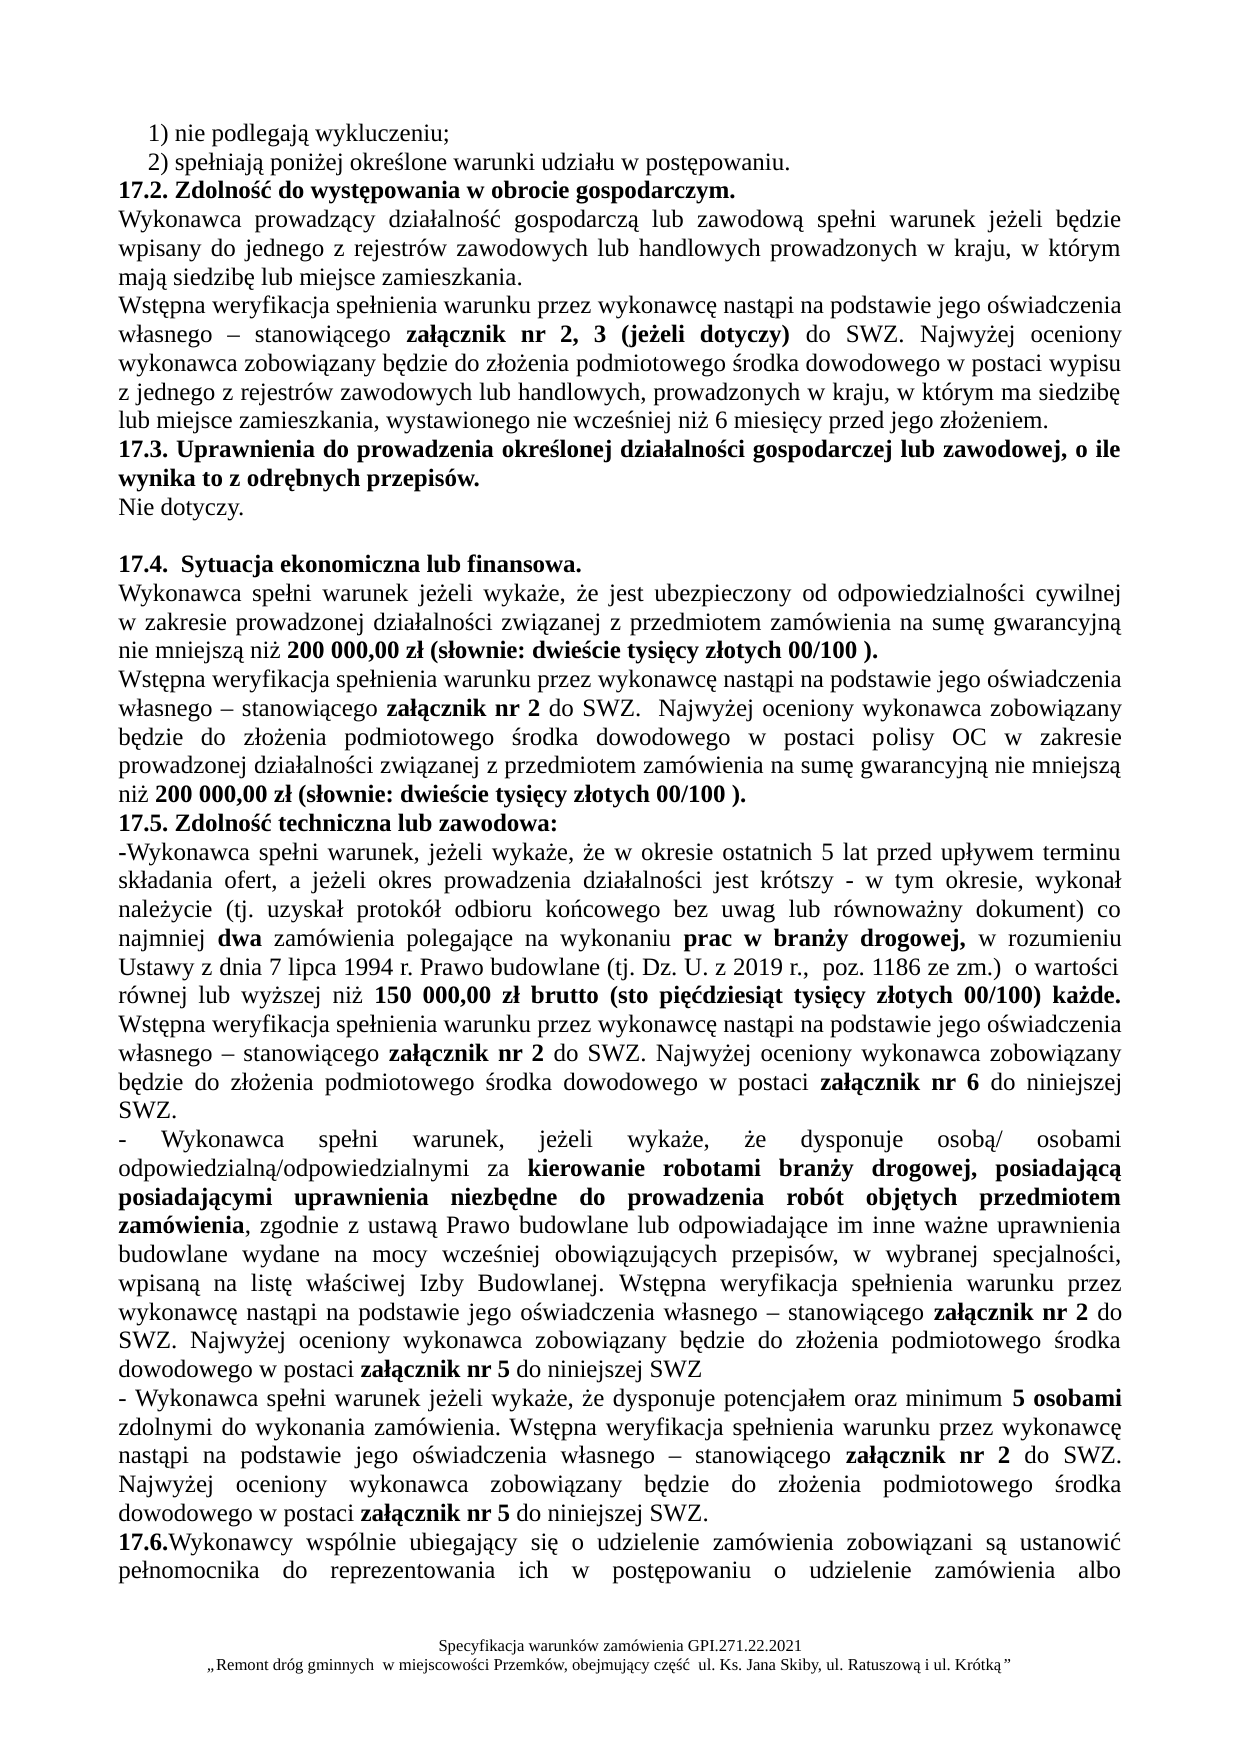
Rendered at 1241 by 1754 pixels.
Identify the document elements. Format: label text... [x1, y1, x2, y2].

text 17.6.Wykonawcy wspólnie ubiegający się o udzielenie zamówienia zobowiązani są ustanowić pełnomocnika do reprezentowania ich w postępowaniu o udzielenie zamówienia albo [118, 1527, 1122, 1584]
text - Wykonawca spełni warunek, jeżeli wykaże, że dysponuje osobą/ osobami odpowiedzialną/odpowiedzialnymi za kierowanie robotami branży drogowej, posiadającą posiadającymi uprawnienia niezbędne do prowadzenia robót objętych przedmiotem zamówienia, zgodnie z ustawą Prawo budowlane lub odpowiadające im inne ważne uprawnienia budowlane wydane na mocy wcześniej obowiązujących przepisów, w wybranej specjalności, wpisaną na listę właściwej Izby Budowlanej. Wstępna weryfikacja spełnienia warunku przez wykonawcę nastąpi na podstawie jego oświadczenia własnego – stanowiącego załącznik nr 2 do SWZ. Najwyżej oceniony wykonawca zobowiązany będzie do złożenia podmiotowego środka dowodowego w postaci załącznik nr 5 do niniejszej SWZ [118, 1124, 1122, 1383]
text Wykonawca spełni warunek jeżeli wykaże, że jest ubezpieczony od odpowiedzialności cywilnej w zakresie prowadzonej działalności związanej z przedmiotem zamówienia na sumę gwarancyjną nie mniejszą niż 200 000,00 zł (słownie: dwieście tysięcy złotych 00/100 ). [118, 578, 1122, 664]
text 17.4. Sytuacja ekonomiczna lub finansowa. [118, 549, 1122, 578]
text 17.3. Uprawnienia do prowadzenia określonej działalności gospodarczej lub zawodowej, o ile wynika to z odrębnych przepisów. [118, 434, 1122, 492]
text Nie dotyczy. [118, 492, 1122, 521]
text 1) nie podlegają wykluczeniu; [148, 118, 1122, 147]
text - Wykonawca spełni warunek jeżeli wykaże, że dysponuje potencjałem oraz minimum 5 osobami zdolnymi do wykonania zamówienia. Wstępna weryfikacja spełnienia warunku przez wykonawcę nastąpi na podstawie jego oświadczenia własnego – stanowiącego załącznik nr 2 do SWZ. Najwyżej oceniony wykonawca zobowiązany będzie do złożenia podmiotowego środka dowodowego w postaci załącznik nr 5 do niniejszej SWZ. [118, 1383, 1122, 1527]
subtitle 2) spełniają poniżej określone warunki udziału w postępowaniu. [148, 147, 1122, 176]
text Wstępna weryfikacja spełnienia warunku przez wykonawcę nastąpi na podstawie jego oświadczenia własnego – stanowiącego załącznik nr 2 do SWZ. Najwyżej oceniony wykonawca zobowiązany będzie do złożenia podmiotowego środka dowodowego w postaci polisy OC w zakresie prowadzonej działalności związanej z przedmiotem zamówienia na sumę gwarancyjną nie mniejszą niż 200 000,00 zł (słownie: dwieście tysięcy złotych 00/100 ). [118, 664, 1122, 808]
text 17.2. Zdolność do występowania w obrocie gospodarczym. [118, 176, 1122, 204]
text 17.5. Zdolność techniczna lub zawodowa: [118, 808, 1101, 837]
text Wstępna weryfikacja spełnienia warunku przez wykonawcę nastąpi na podstawie jego oświadczenia własnego – stanowiącego załącznik nr 2, 3 (jeżeli dotyczy) do SWZ. Najwyżej oceniony wykonawca zobowiązany będzie do złożenia podmiotowego środka dowodowego w postaci wypisu z jednego z rejestrów zawodowych lub handlowych, prowadzonych w kraju, w którym ma siedzibę lub miejsce zamieszkania, wystawionego nie wcześniej niż 6 miesięcy przed jego złożeniem. [118, 291, 1122, 434]
text Wykonawca prowadzący działalność gospodarczą lub zawodową spełni warunek jeżeli będzie wpisany do jednego z rejestrów zawodowych lub handlowych prowadzonych w kraju, w którym mają siedzibę lub miejsce zamieszkania. [118, 204, 1122, 291]
text -Wykonawca spełni warunek, jeżeli wykaże, że w okresie ostatnich 5 lat przed upływem terminu składania ofert, a jeżeli okres prowadzenia działalności jest krótszy - w tym okresie, wykonał należycie (tj. uzyskał protokół odbioru końcowego bez uwag lub równoważny dokument) co najmniej dwa zamówienia polegające na wykonaniu prac w branży drogowej, w rozumieniu Ustawy z dnia 7 lipca 1994 r. Prawo budowlane (tj. Dz. U. z 2019 r., poz. 1186 ze zm.) o wartości równej lub wyższej niż 150 000,00 zł brutto (sto pięćdziesiąt tysięcy złotych 00/100) każde. Wstępna weryfikacja spełnienia warunku przez wykonawcę nastąpi na podstawie jego oświadczenia własnego – stanowiącego załącznik nr 2 do SWZ. Najwyżej oceniony wykonawca zobowiązany będzie do złożenia podmiotowego środka dowodowego w postaci załącznik nr 6 do niniejszej SWZ. [118, 837, 1122, 1124]
